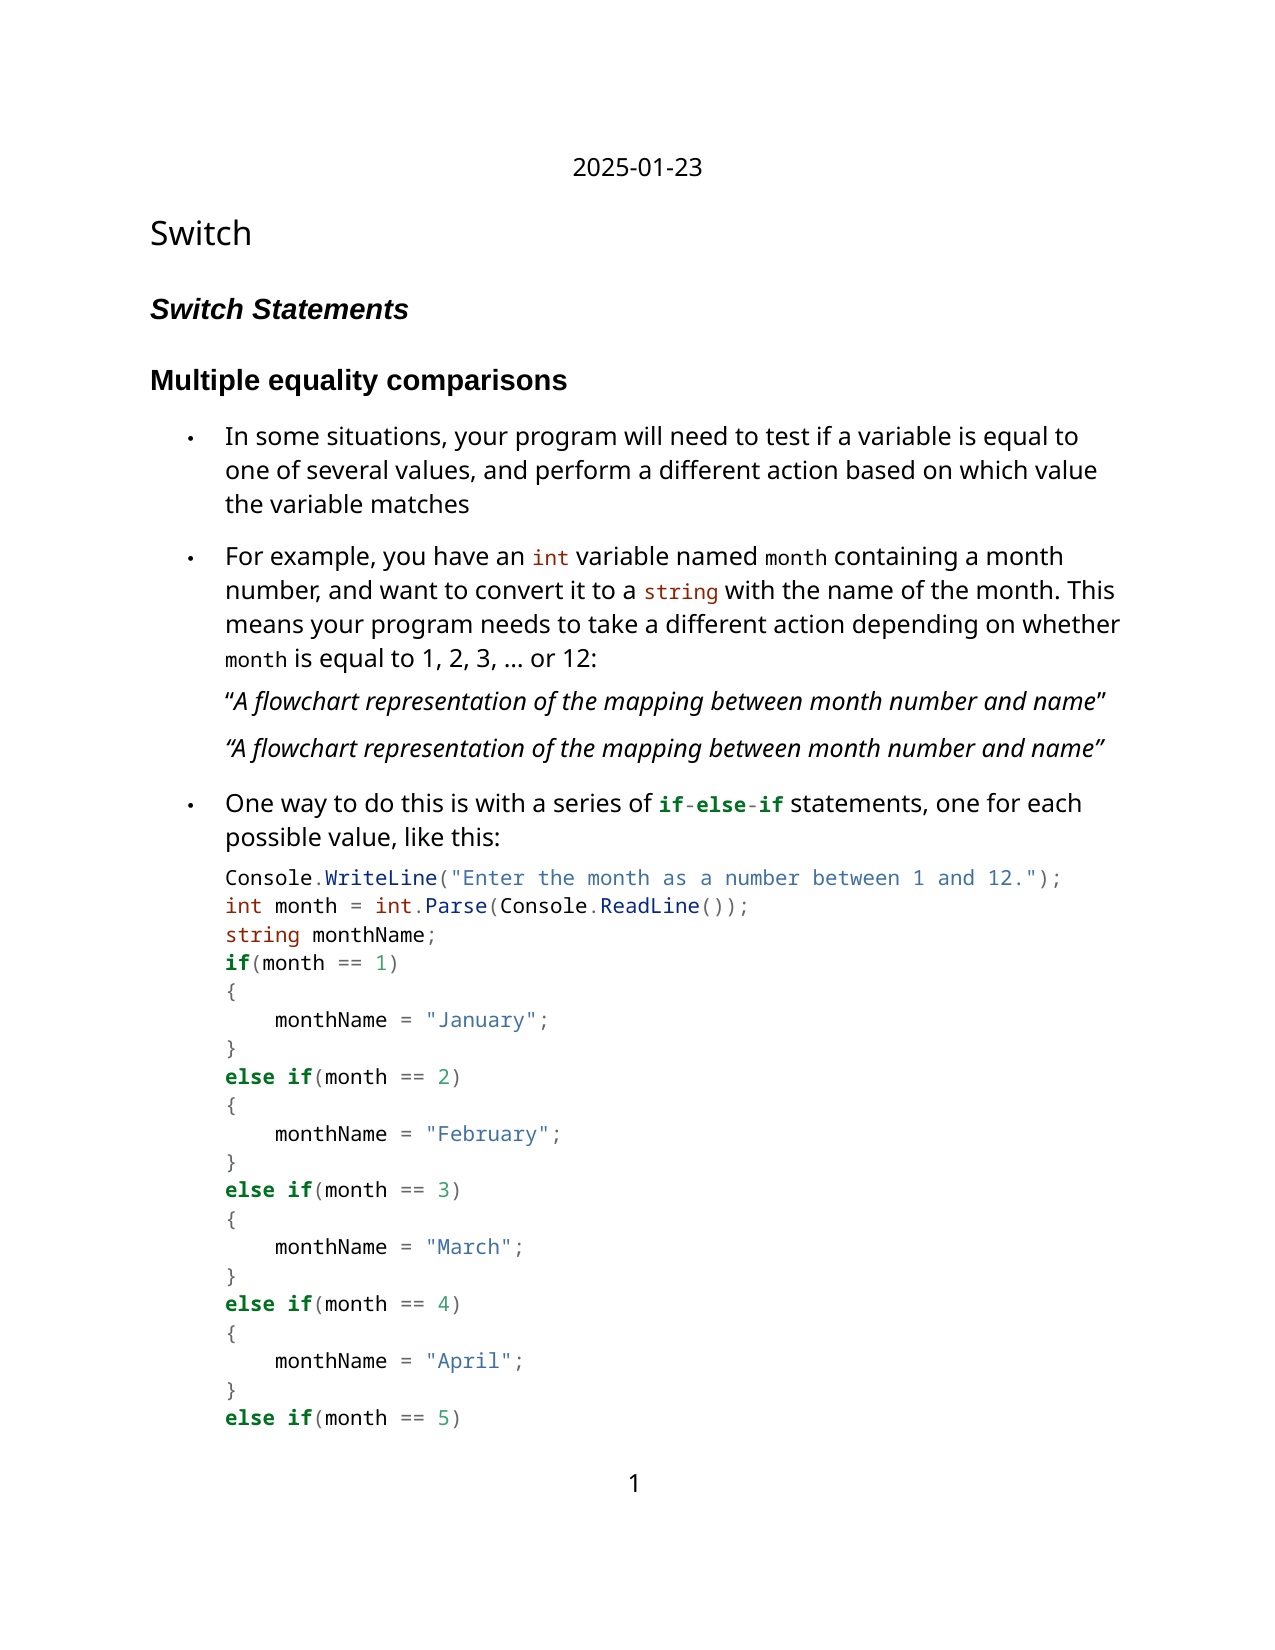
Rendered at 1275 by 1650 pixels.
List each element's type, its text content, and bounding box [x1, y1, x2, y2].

list { [187, 1318, 1125, 1346]
list if(month == 1) [187, 948, 1125, 977]
list else if(month == 3) [187, 1176, 1125, 1204]
list For example, you have an int variable named month containing a month number, and want to convert it to a string with the name of the month. This means your program needs to take a different action depending on whether month is equal to 1, 2, 3, … or 12: [187, 538, 1125, 675]
list string monthName; [187, 920, 1125, 948]
list In some situations, your program will need to test if a variable is equal to one of several values, and perform a different action based on which value the variable matches [187, 418, 1125, 521]
list else if(month == 4) [187, 1289, 1125, 1318]
list monthName = "March"; [187, 1232, 1125, 1261]
list monthName = "April"; [187, 1346, 1125, 1375]
subtitle Switch [150, 209, 1125, 255]
list int month = int.Parse(Console.ReadLine()); [187, 891, 1125, 920]
list { [187, 1090, 1125, 1119]
list } [187, 1261, 1125, 1289]
subtitle Switch Statements [150, 292, 1125, 326]
list monthName = "February"; [187, 1119, 1125, 1147]
list One way to do this is with a series of if-else-if statements, one for each possible value, like this: [187, 786, 1125, 854]
list { [187, 977, 1125, 1005]
subtitle Multiple equality comparisons [150, 363, 1125, 397]
list monthName = "January"; [187, 1005, 1125, 1033]
list else if(month == 2) [187, 1062, 1125, 1090]
list } [187, 1033, 1125, 1062]
list “A flowchart representation of the mapping between month number and name” [187, 684, 1125, 718]
text 2025-01-23 [150, 150, 1125, 184]
list } [187, 1147, 1125, 1176]
list else if(month == 5) [187, 1403, 1125, 1432]
list Console.WriteLine("Enter the month as a number between 1 and 12."); [187, 863, 1125, 891]
list { [187, 1204, 1125, 1232]
list } [187, 1375, 1125, 1403]
list “A flowchart representation of the mapping between month number and name” [187, 730, 1125, 764]
